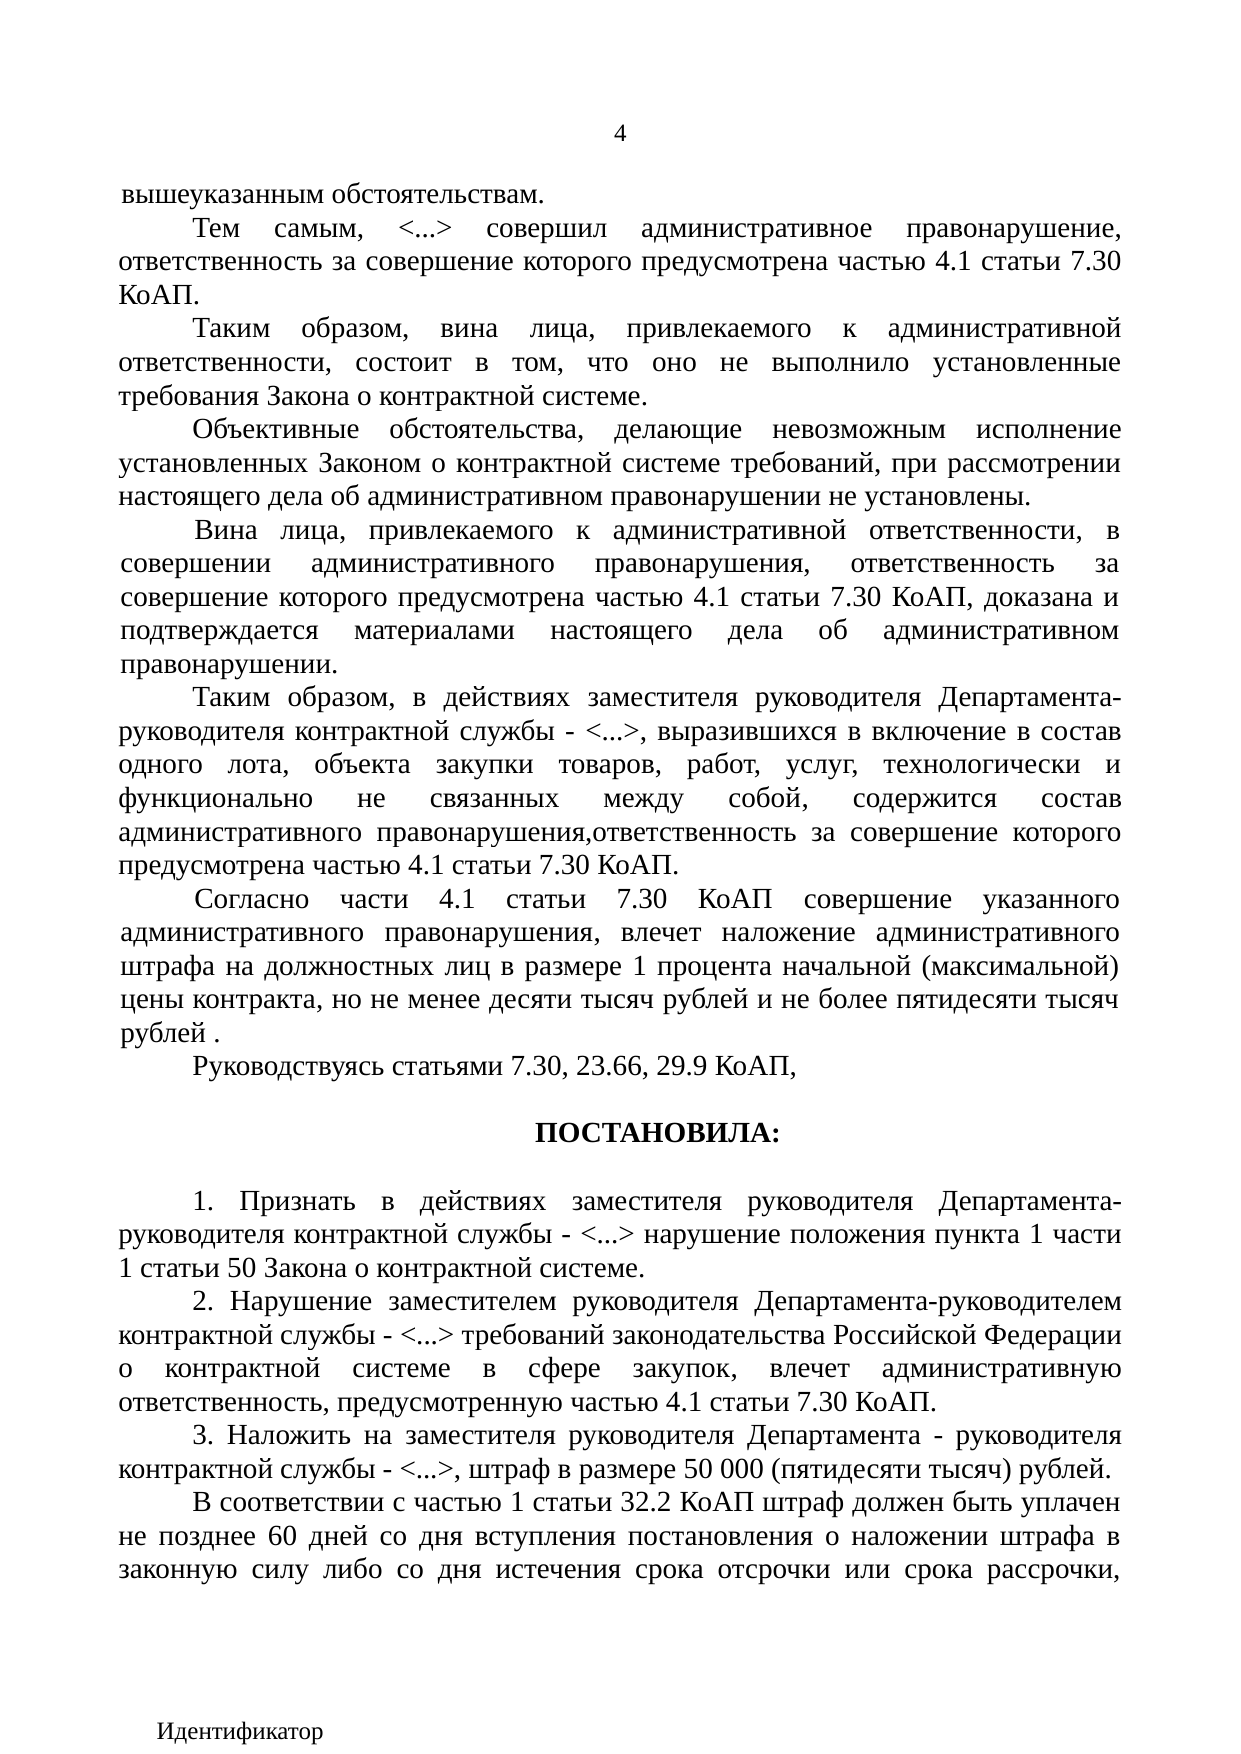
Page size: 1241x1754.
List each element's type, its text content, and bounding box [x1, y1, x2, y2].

text Таким образом, в действиях заместителя руководителя Департамента-руководителя контрактной службы - <...>, выразившихся в включение в состав одного лота, объекта закупки товаров, работ, услуг, технологически и функционально не связанных между собой, содержится состав административного правонарушения,ответственность за совершение которого предусмотрена частью 4.1 статьи 7.30 КоАП. [118, 679, 1122, 881]
text 3. Наложить на заместителя руководителя Департамента - руководителя контрактной службы - <...>, штраф в размере 50 000 (пятидесяти тысяч) рублей. [118, 1417, 1122, 1484]
text вышеуказанным обстоятельствам. [121, 176, 1122, 210]
text Руководствуясь статьями 7.30, 23.66, 29.9 КоАП, [118, 1048, 1122, 1082]
text ПОСТАНОВИЛА: [118, 1116, 1122, 1149]
text 1. Признать в действиях заместителя руководителя Департамента-руководителя контрактной службы - <...> нарушение положения пункта 1 части 1 статьи 50 Закона о контрактной системе. [118, 1183, 1122, 1283]
text Таким образом, вина лица, привлекаемого к административной ответственности, состоит в том, что оно не выполнило установленные требования Закона о контрактной системе. [118, 311, 1122, 411]
text 2. Нарушение заместителем руководителя Департамента-руководителем контрактной службы - <...> требований законодательства Российской Федерации о контрактной системе в сфере закупок, влечет административную ответственность, предусмотренную частью 4.1 статьи 7.30 КоАП. [118, 1283, 1122, 1417]
text Объективные обстоятельства, делающие невозможным исполнение установленных Законом о контрактной системе требований, при рассмотрении настоящего дела об административном правонарушении не установлены. [118, 411, 1122, 512]
text Согласно части 4.1 статьи 7.30 КоАП совершение указанного административного правонарушения, влечет наложение административного штрафа на должностных лиц в размере 1 процента начальной (максимальной) цены контракта, но не менее десяти тысяч рублей и не более пятидесяти тысяч рублей . [120, 881, 1120, 1048]
text Вина лица, привлекаемого к административной ответственности, в совершении административного правонарушения, ответственность за совершение которого предусмотрена частью 4.1 статьи 7.30 КоАП, доказана и подтверждается материалами настоящего дела об административном правонарушении. [120, 512, 1120, 679]
text В соответствии с частью 1 статьи 32.2 КоАП штраф должен быть уплачен не позднее 60 дней со дня вступления постановления о наложении штрафа в законную силу либо со дня истечения срока отсрочки или срока рассрочки, [118, 1484, 1122, 1585]
text Тем самым, <...> совершил административное правонарушение, ответственность за совершение которого предусмотрена частью 4.1 статьи 7.30 КоАП. [118, 210, 1122, 311]
